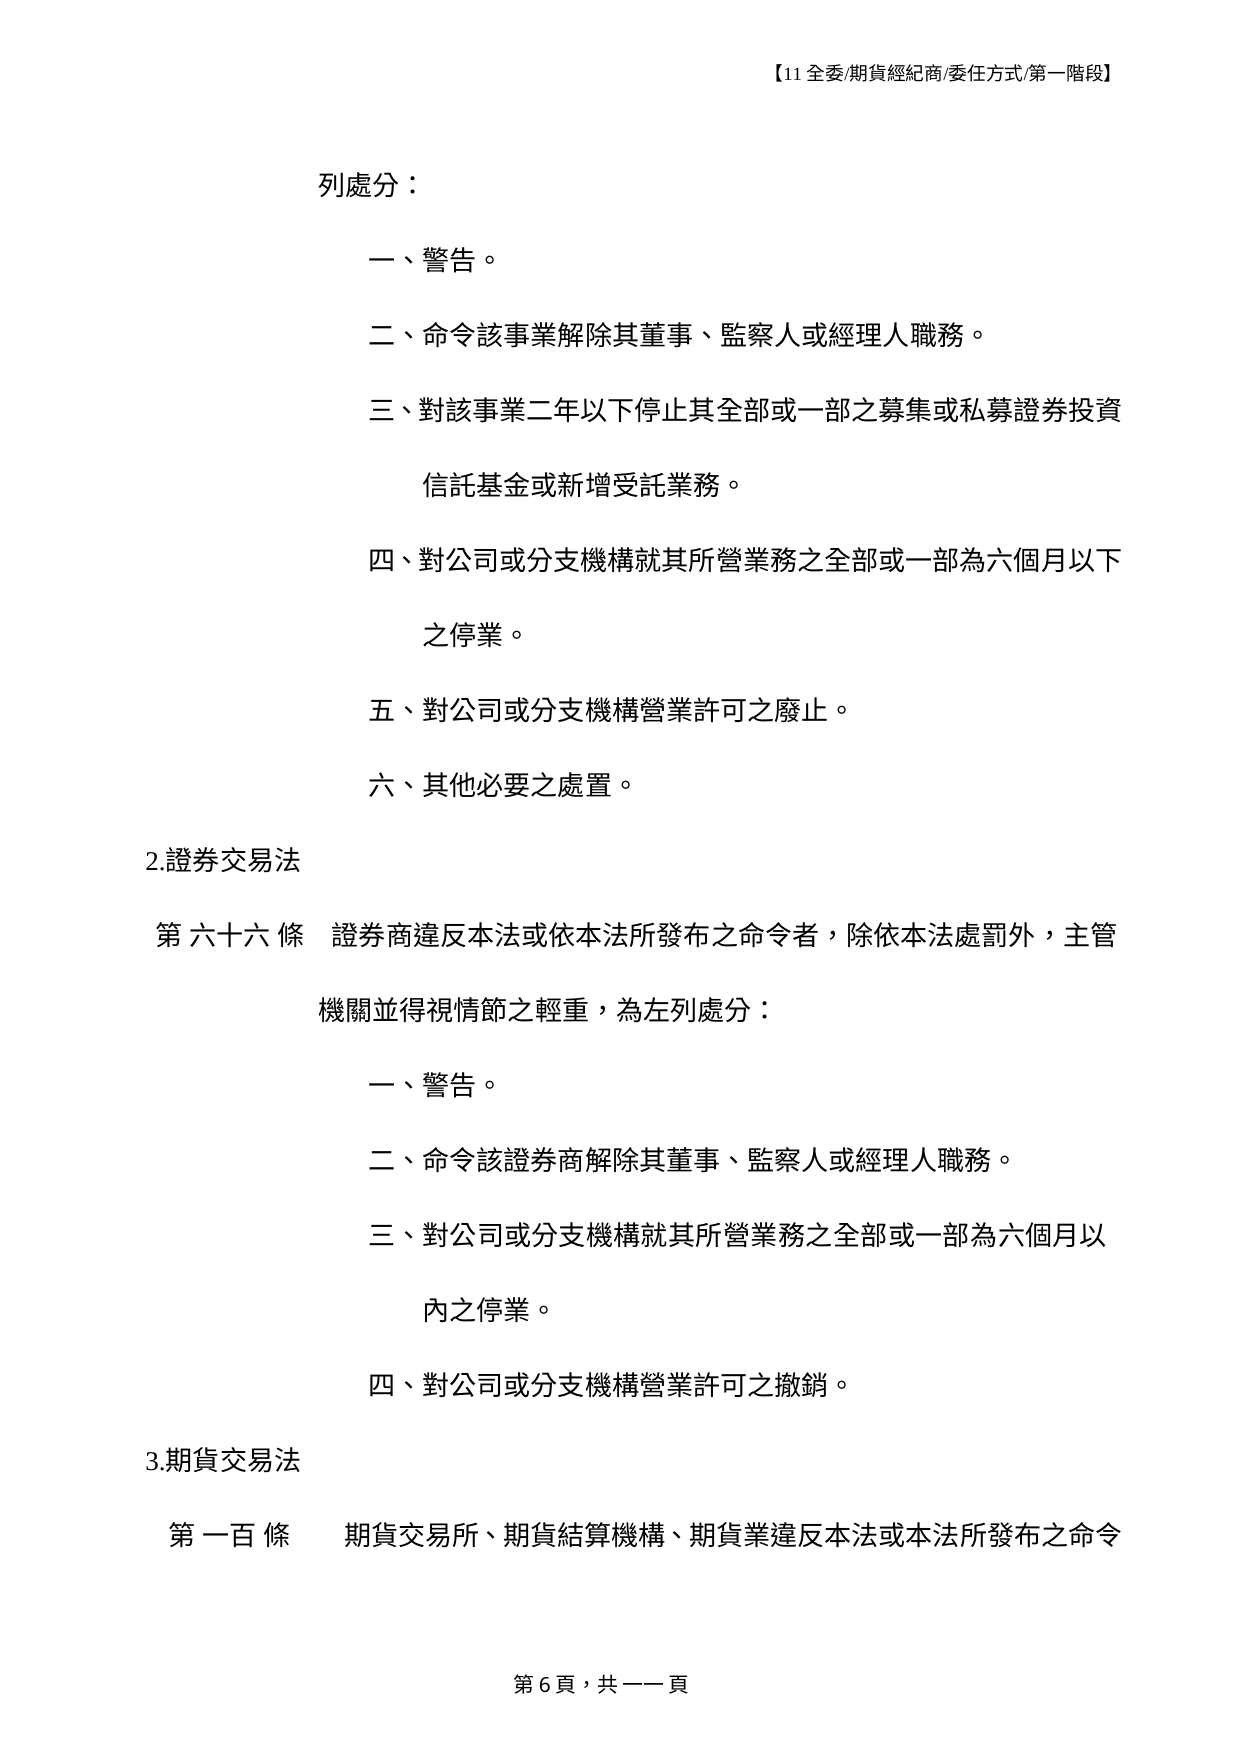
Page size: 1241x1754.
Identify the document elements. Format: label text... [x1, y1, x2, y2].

text 二、命令該證券商解除其董事、監察人或經理人職務。 [368, 1121, 1122, 1196]
text 列處分： [156, 146, 1122, 221]
text 四、對公司或分支機構就其所營業務之全部或一部為六個月以下之停業。 [368, 521, 1122, 671]
text 第 六十六 條 證券商違反本法或依本法所發布之命令者，除依本法處罰外，主管機關並得視情節之輕重，為左列處分： [156, 896, 1122, 1046]
text 二、命令該事業解除其董事、監察人或經理人職務。 [368, 296, 1122, 371]
text 一、警告。 [368, 221, 1122, 296]
text 2.證券交易法 [118, 821, 1122, 896]
text 3.期貨交易法 [118, 1421, 1122, 1496]
text 第 一百 條 期貨交易所、期貨結算機構、期貨業違反本法或本法所發布之命令 [168, 1496, 1122, 1571]
text 一、警告。 [368, 1046, 1122, 1121]
text 三、對公司或分支機構就其所營業務之全部或一部為六個月以內之停業。 [368, 1196, 1122, 1346]
text 四、對公司或分支機構營業許可之撤銷。 [368, 1346, 1122, 1421]
text 三、對該事業二年以下停止其全部或一部之募集或私募證券投資信託基金或新增受託業務。 [368, 371, 1122, 521]
text 六、其他必要之處置。 [368, 746, 1122, 821]
text 五、對公司或分支機構營業許可之廢止。 [368, 671, 1122, 746]
